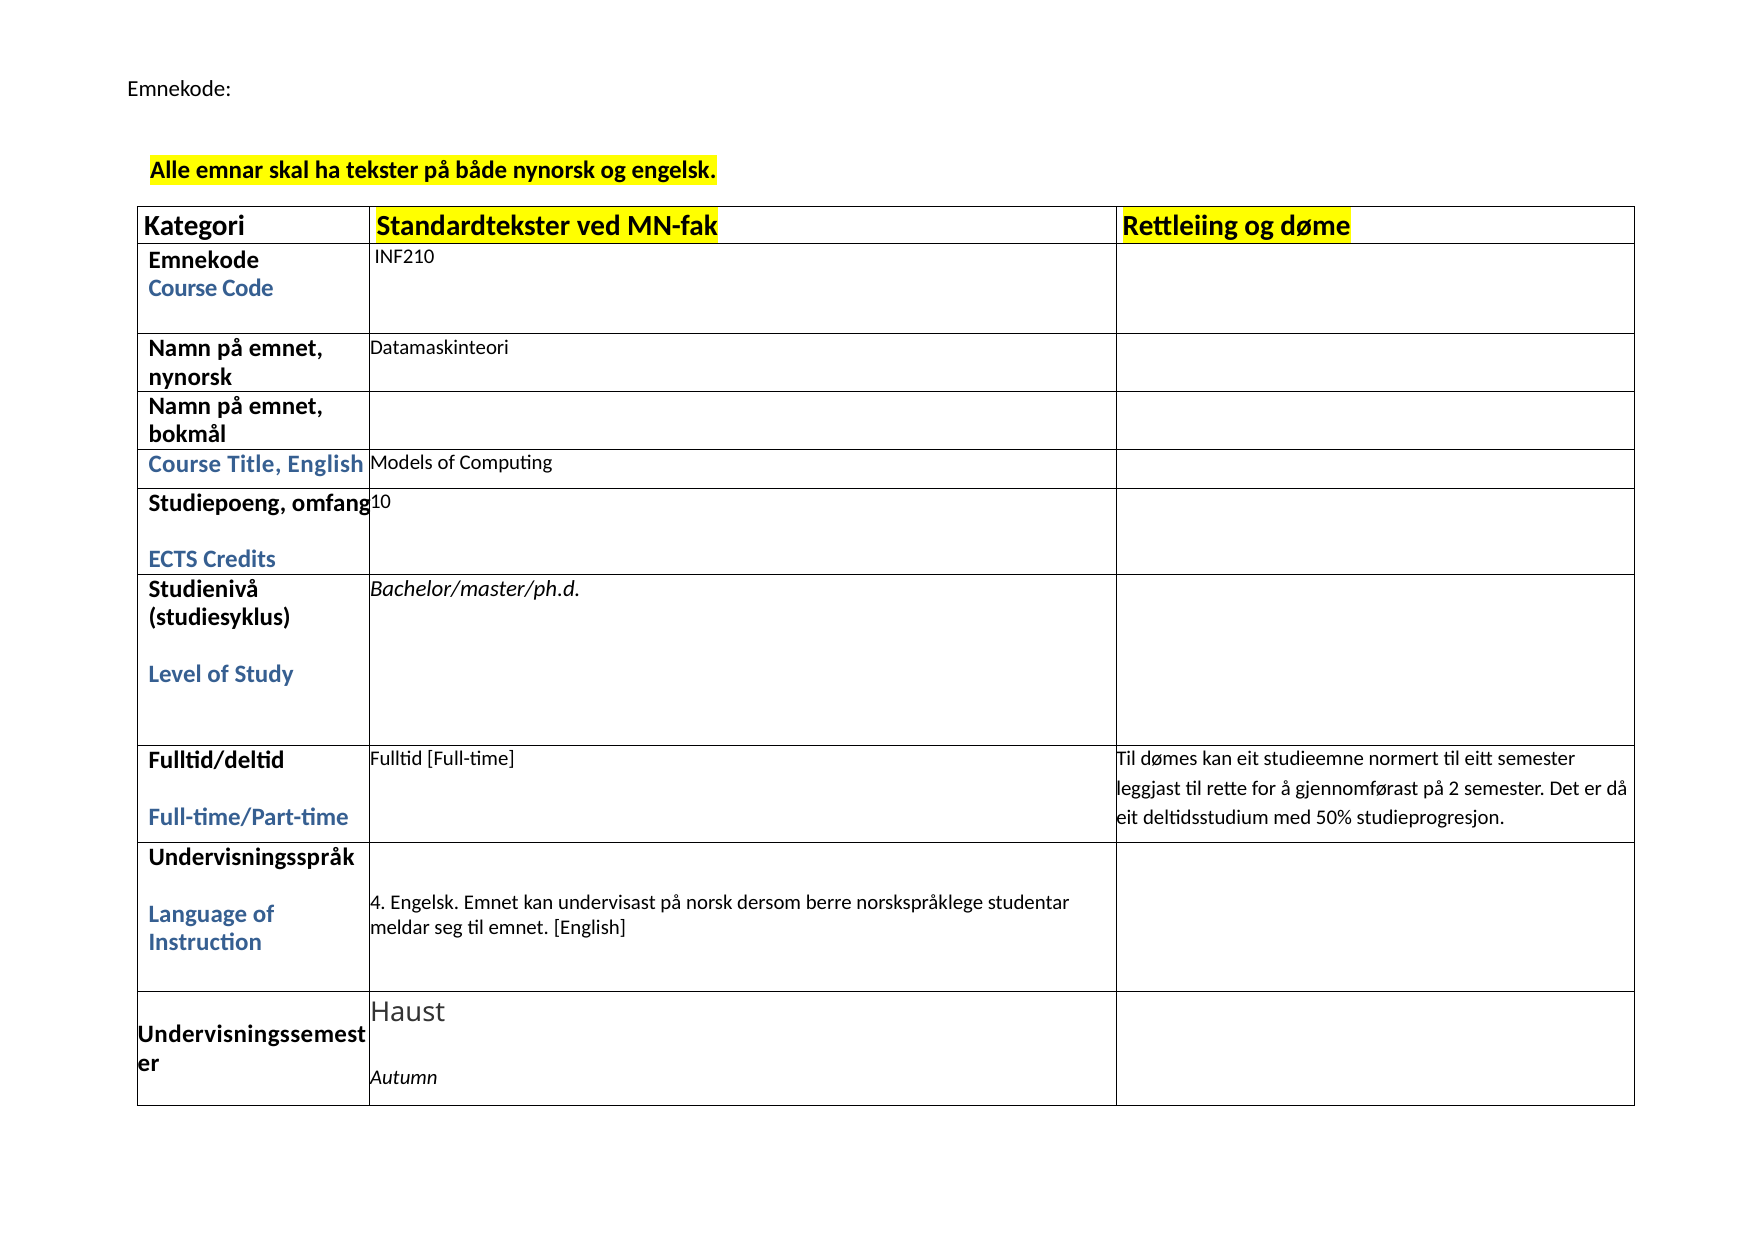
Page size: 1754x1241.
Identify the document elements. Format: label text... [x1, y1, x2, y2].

table_cell [1117, 843, 1634, 991]
table_cell [1117, 392, 1634, 448]
table_cell Studiepoeng, omfang ECTS Credits [138, 489, 369, 573]
table_cell 4. Engelsk. Emnet kan undervisast på norsk dersom berre norskspråklege studentar meldar seg til emnet. [English] [370, 843, 1116, 991]
text Alle emnar skal ha tekster på både nynorsk og engelsk. [150, 155, 1637, 185]
table_cell Undervisningssemester [138, 992, 369, 1105]
table_cell Bachelor/master/ph.d. [370, 575, 1116, 744]
table_cell Til dømes kan eit studieemne normert til eitt semester leggjast til rette for å gjennomførast på 2 semester. Det er då eit deltidsstudium med 50% studieprogresjon. [1117, 746, 1634, 842]
table_cell [1117, 334, 1634, 391]
table_cell Models of Computing [370, 450, 1116, 487]
table_cell [1117, 450, 1634, 487]
table_cell [1117, 489, 1634, 573]
table_cell INF210 [370, 244, 1116, 333]
table_cell Undervisningsspråk Language of Instruction [138, 843, 369, 991]
table_cell [370, 392, 1116, 448]
table_cell Namn på emnet, nynorsk [138, 334, 369, 391]
table_cell 10 [370, 489, 1116, 573]
table_cell Course Title, English [138, 450, 369, 487]
table_cell [1117, 992, 1634, 1105]
table_cell [1117, 575, 1634, 744]
table_cell Datamaskinteori [370, 334, 1116, 391]
table_cell Fulltid/deltid Full-time/Part-time [138, 746, 369, 842]
table_header Standardtekster ved MN-fak [370, 207, 1116, 243]
table_cell Fulltid [Full-time] [370, 746, 1116, 842]
table_header Kategori [138, 207, 369, 243]
table_header Rettleiing og døme [1117, 207, 1634, 243]
table_cell [1117, 244, 1634, 333]
table_cell Namn på emnet, bokmål [138, 392, 369, 448]
table_cell Emnekode Course Code [138, 244, 369, 333]
table_cell Haust Autumn [370, 992, 1116, 1105]
table_cell Studienivå (studiesyklus) Level of Study [138, 575, 369, 744]
